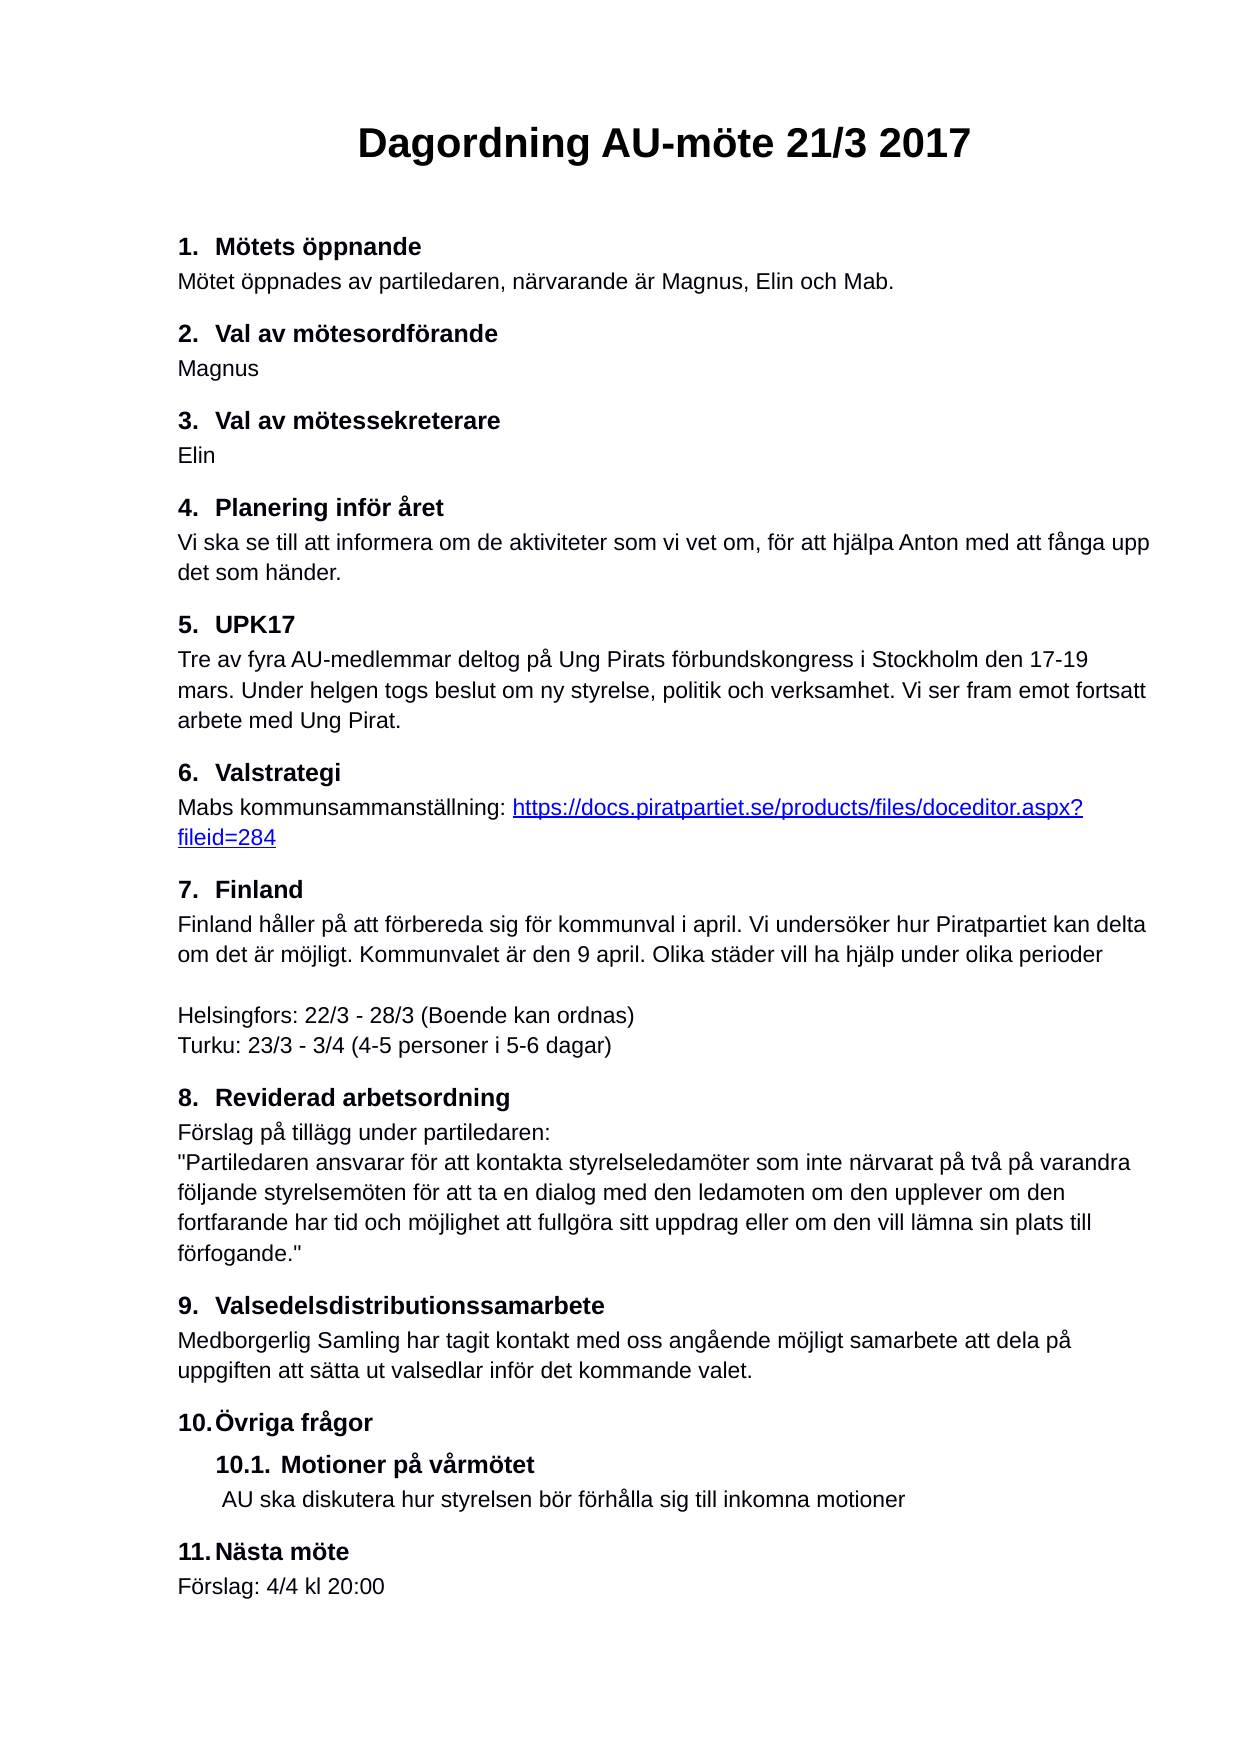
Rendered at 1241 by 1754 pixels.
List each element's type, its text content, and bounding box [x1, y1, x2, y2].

subtitle Dagordning AU-möte 21/3 2017 [177, 118, 1152, 166]
text Tre av fyra AU-medlemmar deltog på Ung Pirats förbundskongress i Stockholm den 17-19 mars. Under helgen togs beslut om ny styrelse, politik och verksamhet. Vi ser fram emot fortsatt arbete med Ung Pirat. [177, 646, 1152, 733]
text Medborgerlig Samling har tagit kontakt med oss angående möjligt samarbete att dela på uppgiften att sätta ut valsedlar inför det kommande valet. [177, 1327, 1152, 1383]
text Mabs kommunsammanställning: https://docs.piratpartiet.se/products/files/doceditor.aspx?fileid=284 [177, 794, 1152, 850]
text Vi ska se till att informera om de aktiviteter som vi vet om, för att hjälpa Anton med att fånga upp det som händer. [177, 529, 1152, 586]
list Nästa möte [178, 1537, 1152, 1565]
list Mötets öppnande [178, 232, 1152, 261]
list Val av mötessekreterare [178, 406, 1152, 435]
list Val av mötesordförande [178, 319, 1152, 348]
text Förslag på tillägg under partiledaren: "Partiledaren ansvarar för att kontakta styrelseledamöter som inte närvarat på två på varandra följande styrelsemöten för att ta en dialog med den ledamoten om den upplever om den fortfarande har tid och möjlighet att fullgöra sitt uppdrag eller om den vill lämna sin plats till förfogande." [177, 1119, 1152, 1266]
text Magnus [177, 355, 1152, 382]
text Mötet öppnades av partiledaren, närvarande är Magnus, Elin och Mab. [177, 268, 1152, 294]
list Valsedelsdistributionssamarbete [178, 1291, 1152, 1319]
list Övriga frågor [178, 1408, 1152, 1437]
list Finland [178, 875, 1152, 904]
text Elin [177, 442, 1152, 468]
list UPK17 [178, 610, 1152, 639]
list Planering inför året [178, 493, 1152, 522]
list Motioner på vårmötet [215, 1450, 1152, 1478]
list Reviderad arbetsordning [178, 1083, 1152, 1112]
list Valstrategi [178, 758, 1152, 787]
text AU ska diskutera hur styrelsen bör förhålla sig till inkomna motioner [222, 1486, 1152, 1512]
text Förslag: 4/4 kl 20:00 [177, 1573, 1152, 1599]
text Finland håller på att förbereda sig för kommunval i april. Vi undersöker hur Piratpartiet kan delta om det är möjligt. Kommunvalet är den 9 april. Olika städer vill ha hjälp under olika perioder Helsingfors: 22/3 - 28/3 (Boende kan ordnas) Turku: 23/3 - 3/4 (4-5 personer i 5-6 dagar) [177, 911, 1152, 1058]
